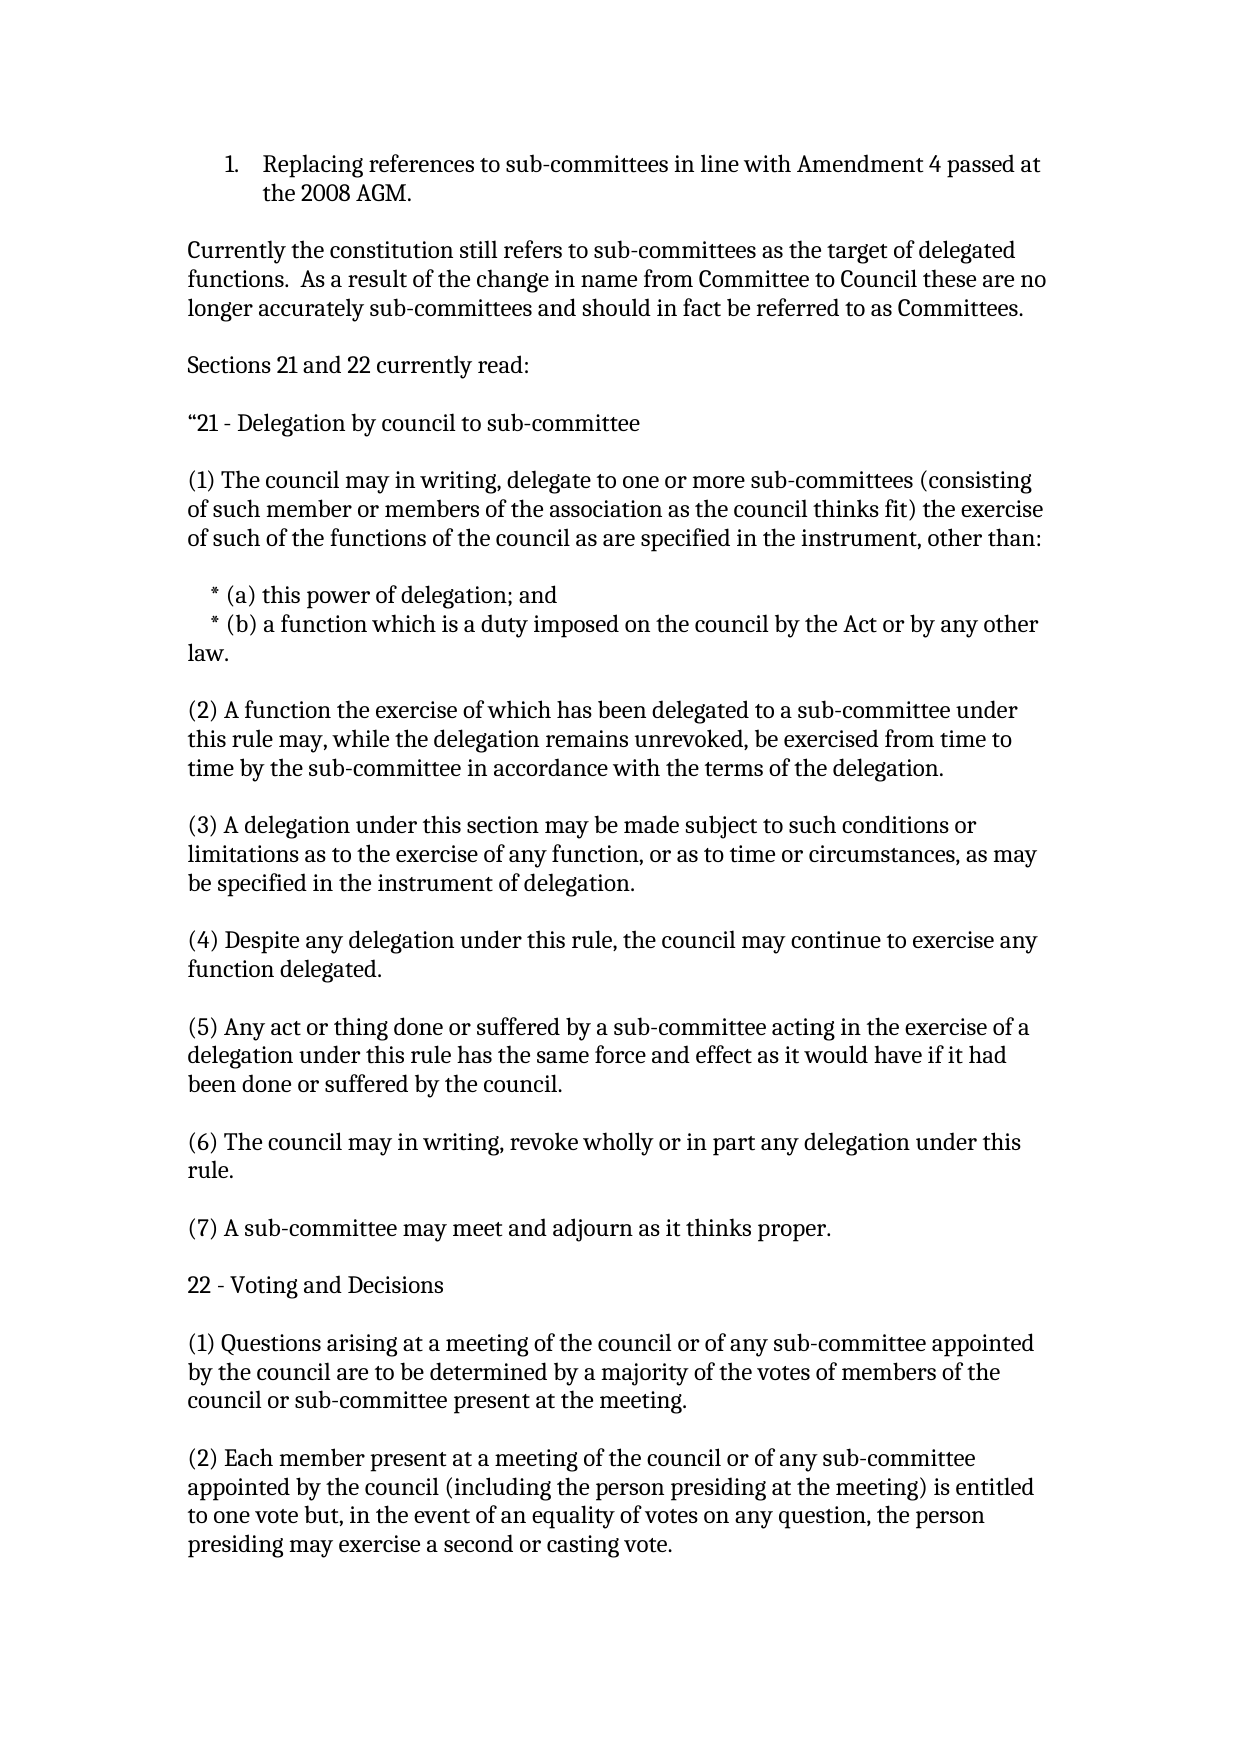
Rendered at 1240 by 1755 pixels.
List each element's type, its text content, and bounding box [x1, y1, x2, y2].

text (6) The council may in writing, revoke wholly or in part any delegation under this rule. [187, 1127, 1052, 1185]
text (5) Any act or thing done or suffered by a sub-committee acting in the exercise of a delegation under this rule has the same force and effect as it would have if it had been done or suffered by the council. [187, 1012, 1052, 1099]
text (1) Questions arising at a meeting of the council or of any sub-committee appointed by the council are to be determined by a majority of the votes of members of the council or sub-committee present at the meeting. [187, 1329, 1052, 1415]
text (1) The council may in writing, delegate to one or more sub-committees (consisting of such member or members of the association as the council thinks fit) the exercise of such of the functions of the council as are specified in the instrument, other than: [187, 466, 1052, 552]
list Replacing references to sub-committees in line with Amendment 4 passed at the 2008 AGM. [225, 150, 1052, 207]
text (3) A delegation under this section may be made subject to such conditions or limitations as to the exercise of any function, or as to time or circumstances, as may be specified in the instrument of delegation. [187, 811, 1052, 897]
text (7) A sub-committee may meet and adjourn as it thinks proper. [187, 1214, 1052, 1242]
text * (b) a function which is a duty imposed on the council by the Act or by any other law. [187, 610, 1052, 667]
text (2) A function the exercise of which has been delegated to a sub-committee under this rule may, while the delegation remains unrevoked, be exercised from time to time by the sub-committee in accordance with the terms of the delegation. [187, 696, 1052, 782]
text Currently the constitution still refers to sub-committees as the target of delegated functions. As a result of the change in name from Committee to Council these are no longer accurately sub-committees and should in fact be referred to as Committees. [187, 236, 1052, 322]
text * (a) this power of delegation; and [187, 581, 1052, 610]
text 22 - Voting and Decisions [187, 1271, 1052, 1300]
text Sections 21 and 22 currently read: [187, 351, 1052, 380]
text (2) Each member present at a meeting of the council or of any sub-committee appointed by the council (including the person presiding at the meeting) is entitled to one vote but, in the event of an equality of votes on any question, the person presiding may exercise a second or casting vote. [187, 1444, 1052, 1559]
text “21 - Delegation by council to sub-committee [187, 409, 1052, 437]
text (4) Despite any delegation under this rule, the council may continue to exercise any function delegated. [187, 926, 1052, 984]
